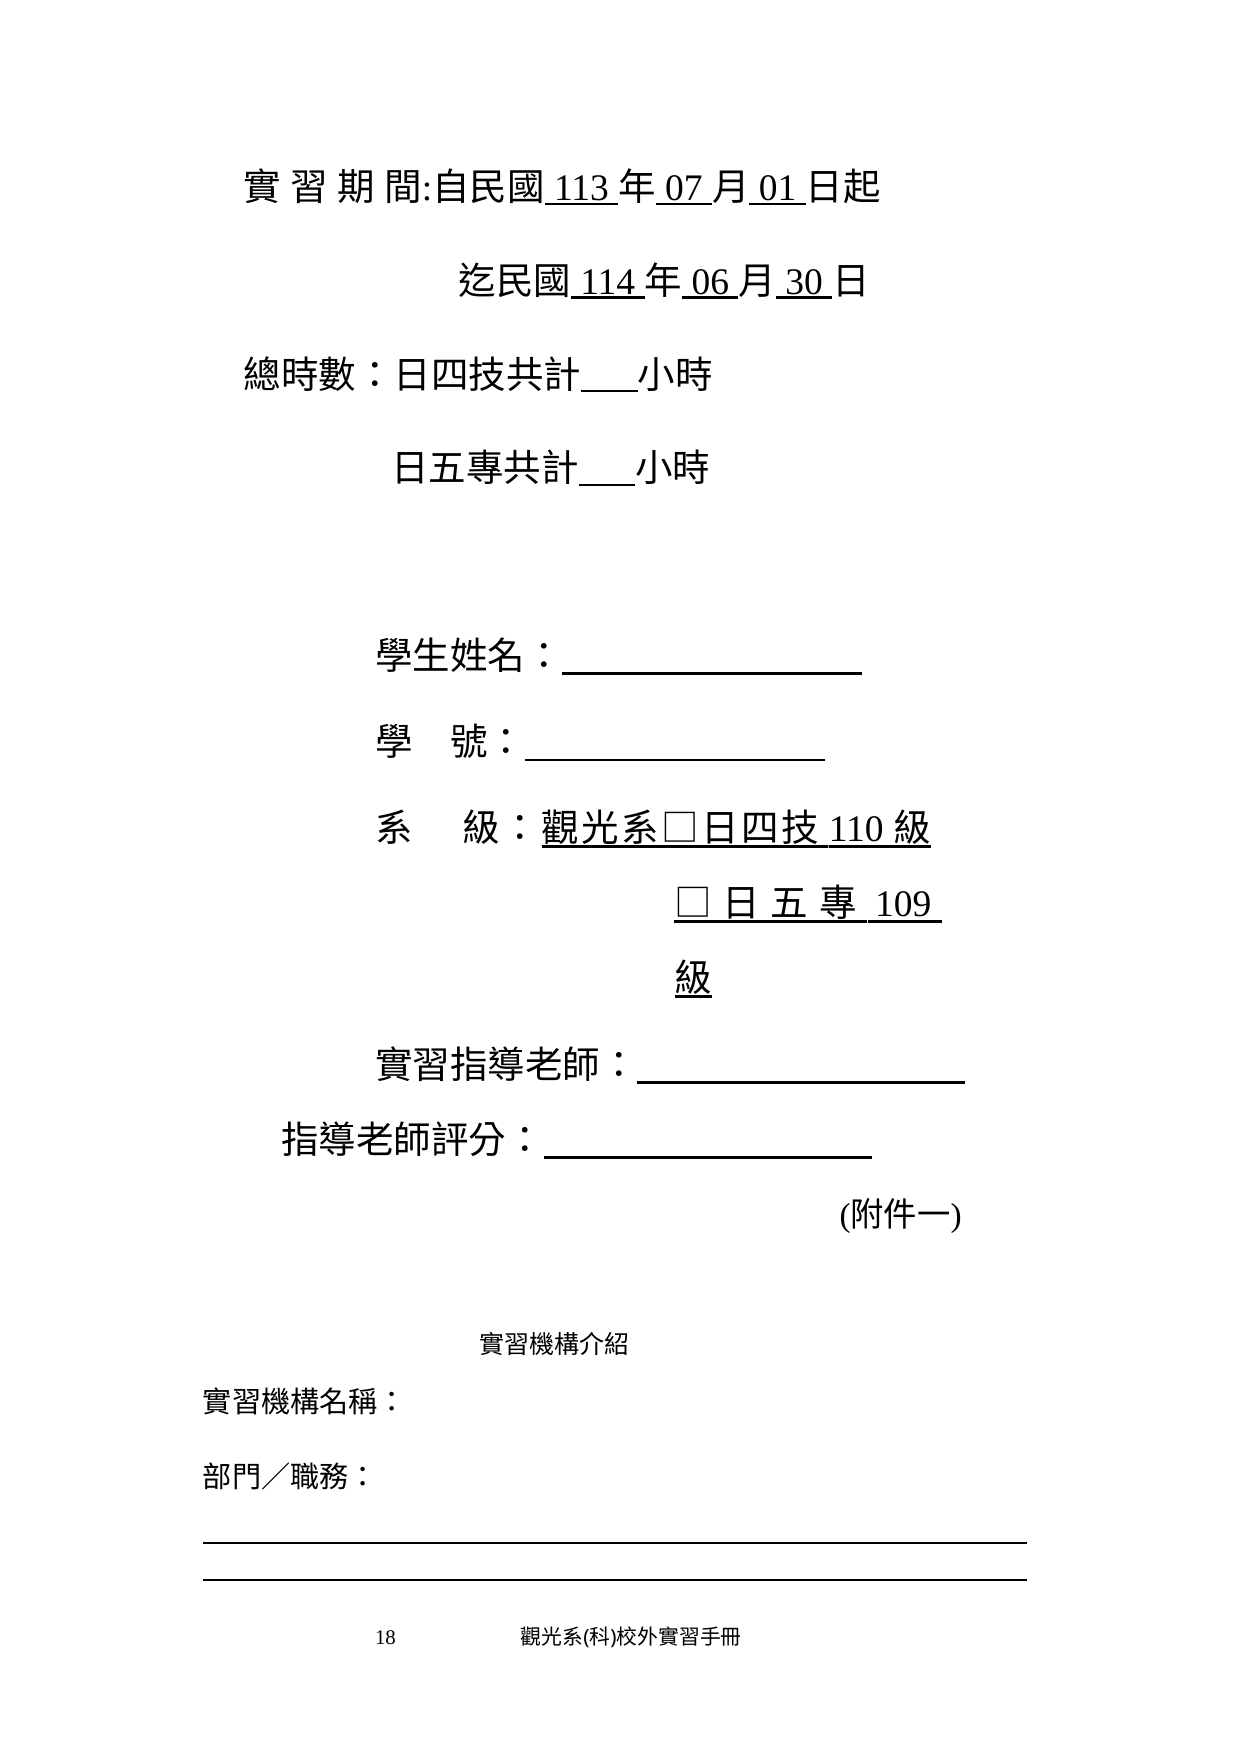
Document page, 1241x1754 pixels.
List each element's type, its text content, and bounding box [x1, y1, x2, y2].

table_header 實習機構名稱： 部門／職務： [200, 1362, 1062, 1609]
text 實習指導老師： [187, 1024, 1078, 1099]
text 學 號： [187, 702, 931, 777]
text 實 習 期 間:自民國 113 年 07 月 01 日起 [187, 147, 1078, 222]
text (附件一) [187, 1174, 1078, 1249]
text 日五專共計 小時 [335, 428, 1078, 503]
text 迄民國 114 年 06 月 30 日 [187, 241, 1078, 316]
text 指導老師評分： [187, 1099, 1078, 1174]
text 實習機構介紹 [187, 1324, 1078, 1362]
text 總時數：日四技共計 小時 [187, 334, 1078, 409]
text 系 級：觀光系□日四技110級 □日五專109級 [187, 788, 931, 1013]
text 學生姓名： [187, 616, 931, 691]
